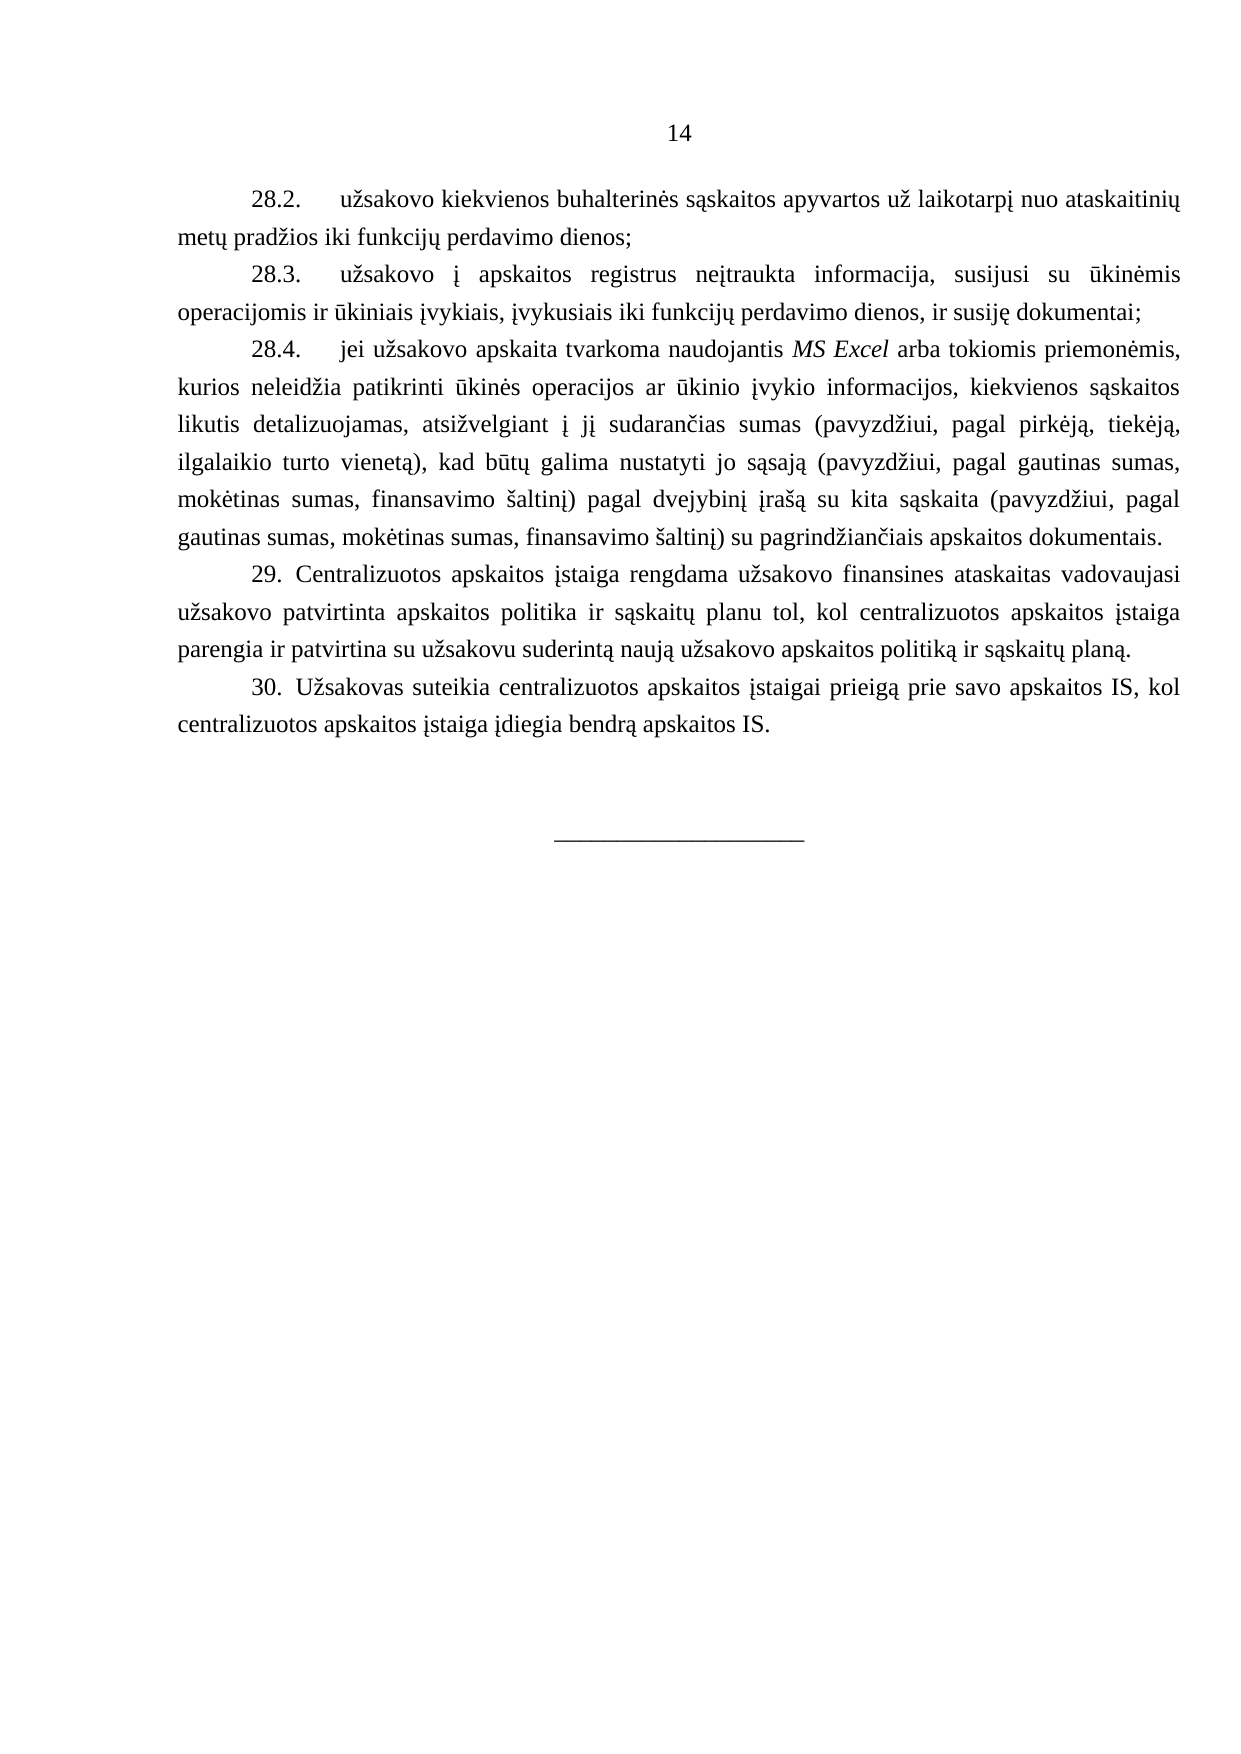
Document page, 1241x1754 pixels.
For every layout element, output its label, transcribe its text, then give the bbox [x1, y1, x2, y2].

text 28.4. jei užsakovo apskaita tvarkoma naudojantis MS Excel arba tokiomis priemonėmis, kurios neleidžia patikrinti ūkinės operacijos ar ūkinio įvykio informacijos, kiekvienos sąskaitos likutis detalizuojamas, atsižvelgiant į jį sudarančias sumas (pavyzdžiui, pagal pirkėją, tiekėją, ilgalaikio turto vienetą), kad būtų galima nustatyti jo sąsają (pavyzdžiui, pagal gautinas sumas, mokėtinas sumas, finansavimo šaltinį) pagal dvejybinį įrašą su kita sąskaita (pavyzdžiui, pagal gautinas sumas, mokėtinas sumas, finansavimo šaltinį) su pagrindžiančiais apskaitos dokumentais. [177, 326, 1181, 551]
text –––––––––––––––––––– [177, 824, 1181, 853]
text 30. Užsakovas suteikia centralizuotos apskaitos įstaigai prieigą prie savo apskaitos IS, kol centralizuotos apskaitos įstaiga įdiegia bendrą apskaitos IS. [177, 663, 1181, 738]
text 28.2. užsakovo kiekvienos buhalterinės sąskaitos apyvartos už laikotarpį nuo ataskaitinių metų pradžios iki funkcijų perdavimo dienos; [177, 176, 1181, 251]
text 28.3. užsakovo į apskaitos registrus neįtraukta informacija, susijusi su ūkinėmis operacijomis ir ūkiniais įvykiais, įvykusiais iki funkcijų perdavimo dienos, ir susiję dokumentai; [177, 251, 1181, 326]
text 29. Centralizuotos apskaitos įstaiga rengdama užsakovo finansines ataskaitas vadovaujasi užsakovo patvirtinta apskaitos politika ir sąskaitų planu tol, kol centralizuotos apskaitos įstaiga parengia ir patvirtina su užsakovu suderintą naują užsakovo apskaitos politiką ir sąskaitų planą. [177, 551, 1181, 663]
